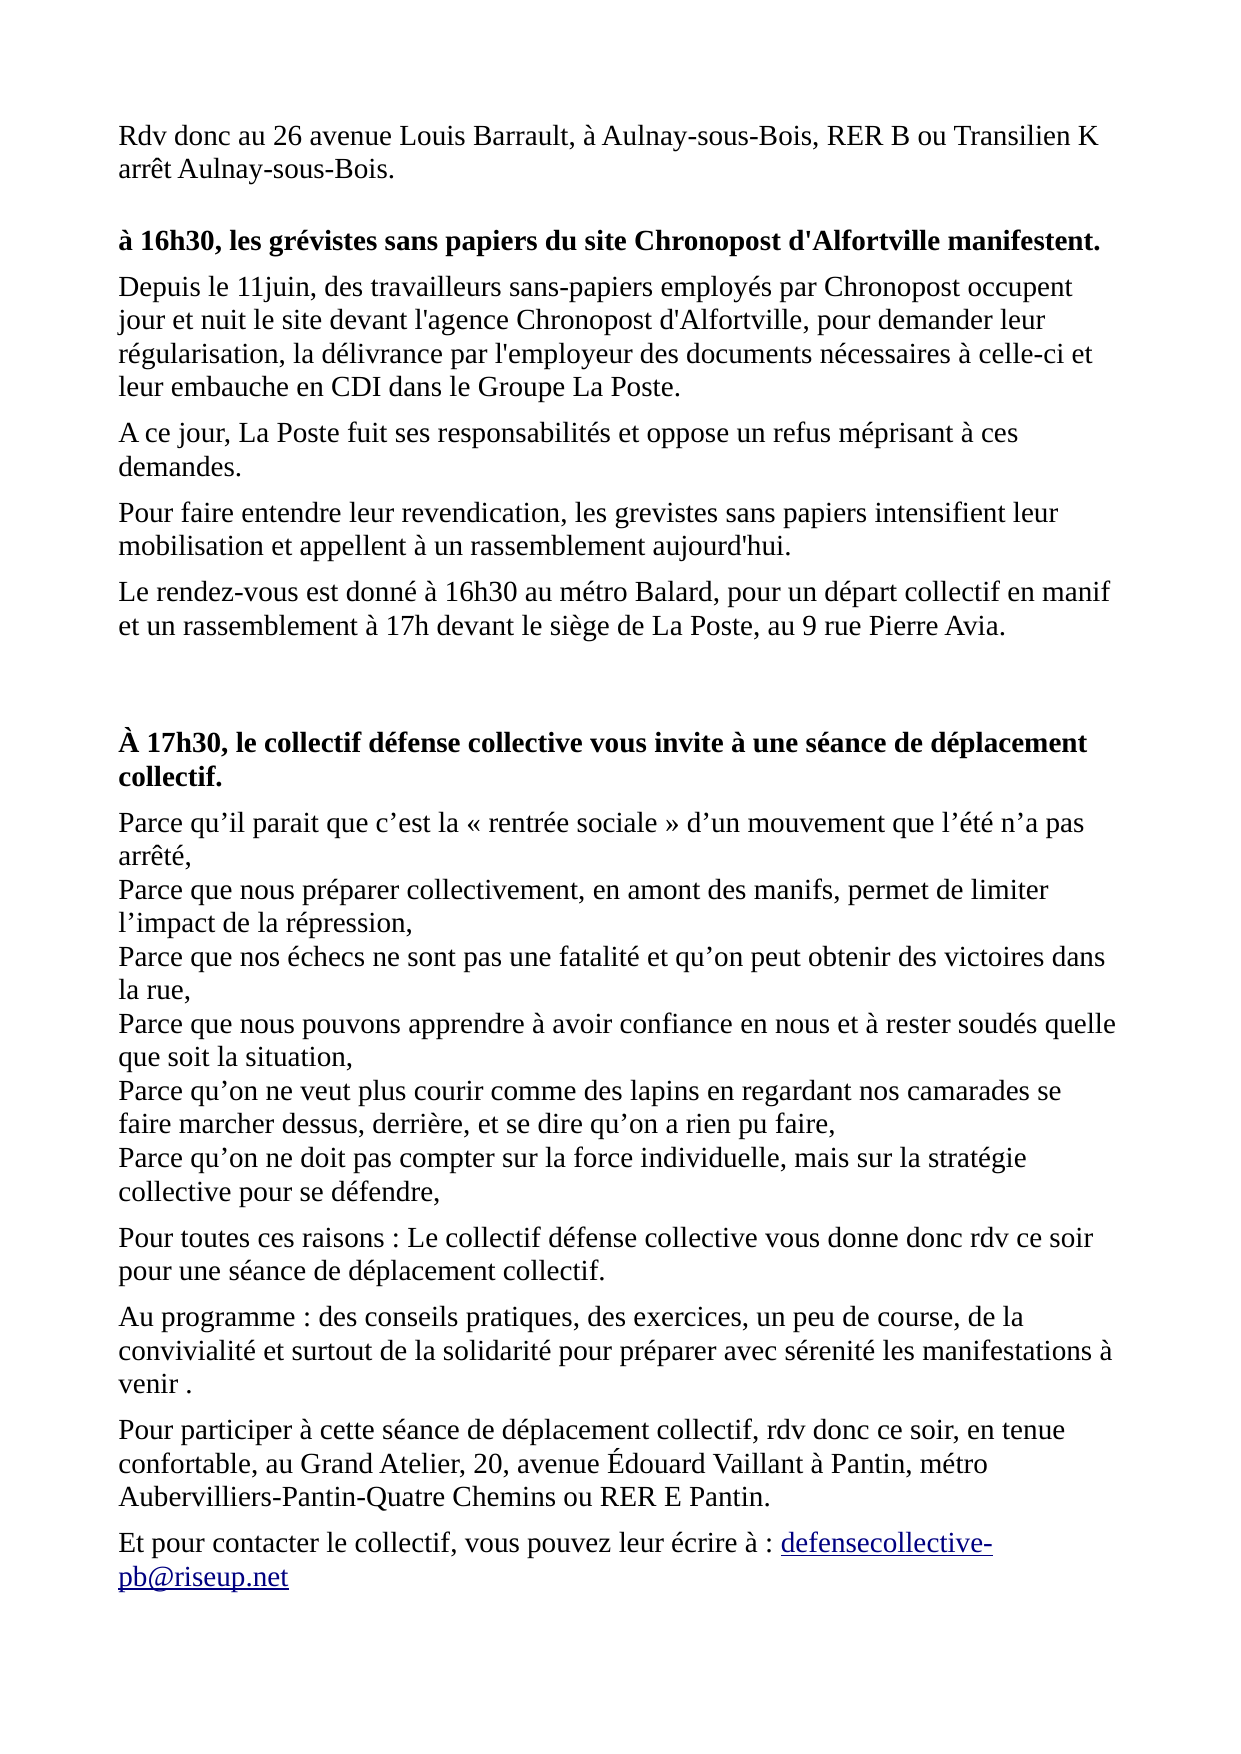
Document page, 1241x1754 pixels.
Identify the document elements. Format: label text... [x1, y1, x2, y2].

text Pour participer à cette séance de déplacement collectif, rdv donc ce soir, en tenue confortable, au Grand Atelier, 20, avenue Édouard Vaillant à Pantin, métro Aubervilliers-Pantin-Quatre Chemins ou RER E Pantin. [118, 1412, 1122, 1513]
subtitle À 17h30, le collectif défense collective vous invite à une séance de déplacement collectif. [118, 725, 1122, 792]
text Au programme : des conseils pratiques, des exercices, un peu de course, de la convivialité et surtout de la solidarité pour préparer avec sérenité les manifestations à venir . [118, 1299, 1122, 1400]
text Rdv donc au 26 avenue Louis Barrault, à Aulnay-sous-Bois, RER B ou Transilien K arrêt Aulnay-sous-Bois. [118, 118, 1122, 185]
text Et pour contacter le collectif, vous pouvez leur écrire à : defensecollective-pb@riseup.net [118, 1526, 1122, 1593]
text Pour faire entendre leur revendication, les grevistes sans papiers intensifient leur mobilisation et appellent à un rassemblement aujourd'hui. [118, 495, 1122, 562]
text Parce qu’il parait que c’est la « rentrée sociale » d’un mouvement que l’été n’a pas arrêté, Parce que nous préparer collectivement, en amont des manifs, permet de limiter l’impact de la répression, Parce que nos échecs ne sont pas une fatalité et qu’on peut obtenir des victoires dans la rue, Parce que nous pouvons apprendre à avoir confiance en nous et à rester soudés quelle que soit la situation, Parce qu’on ne veut plus courir comme des lapins en regardant nos camarades se faire marcher dessus, derrière, et se dire qu’on a rien pu faire, Parce qu’on ne doit pas compter sur la force individuelle, mais sur la stratégie collective pour se défendre, [118, 805, 1122, 1207]
subtitle à 16h30, les grévistes sans papiers du site Chronopost d'Alfortville manifestent. [118, 223, 1122, 256]
text Depuis le 11juin, des travailleurs sans-papiers employés par Chronopost occupent jour et nuit le site devant l'agence Chronopost d'Alfortville, pour demander leur régularisation, la délivrance par l'employeur des documents nécessaires à celle-ci et leur embauche en CDI dans le Groupe La Poste. [118, 269, 1122, 403]
text A ce jour, La Poste fuit ses responsabilités et oppose un refus méprisant à ces demandes. [118, 415, 1122, 482]
text Le rendez-vous est donné à 16h30 au métro Balard, pour un départ collectif en manif et un rassemblement à 17h devant le siège de La Poste, au 9 rue Pierre Avia. [118, 574, 1122, 642]
text Pour toutes ces raisons : Le collectif défense collective vous donne donc rdv ce soir pour une séance de déplacement collectif. [118, 1220, 1122, 1287]
